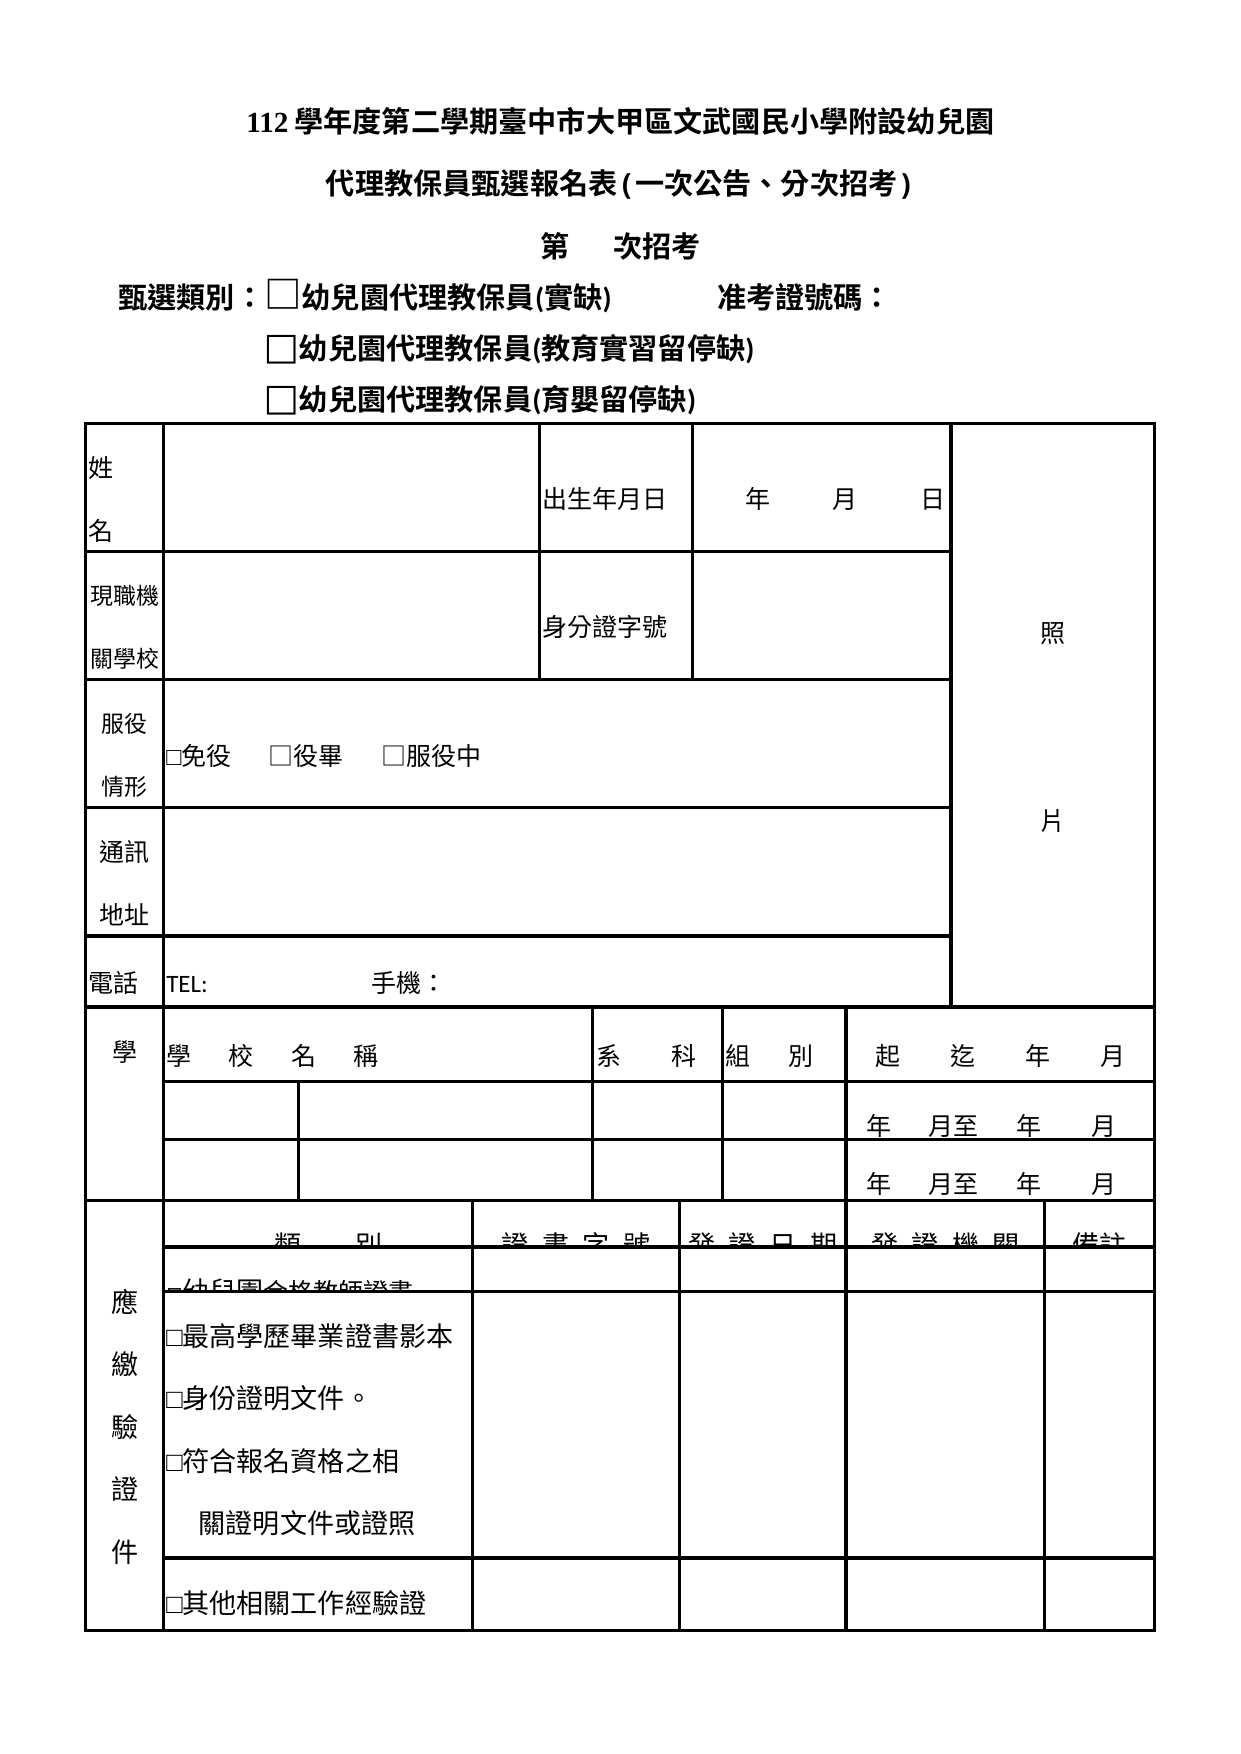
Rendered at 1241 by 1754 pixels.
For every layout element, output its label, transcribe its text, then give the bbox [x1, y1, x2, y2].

table_cell [681, 1249, 844, 1290]
table_cell [848, 1293, 1043, 1556]
table_cell [165, 809, 949, 934]
table_cell [681, 1293, 844, 1556]
table_header [165, 425, 538, 550]
table_cell 現職機關學校 [87, 553, 162, 678]
table_cell 通訊地址 [87, 809, 162, 934]
text □幼兒園代理教保員(教育實習留停缺) [118, 320, 1122, 371]
table_cell 發 證 機 關 [848, 1202, 1043, 1245]
table_cell 備註 [1046, 1202, 1153, 1245]
table_cell □其他相關工作經驗證 明資料影本 [165, 1560, 471, 1628]
table_cell □幼兒園合格教師證書 [165, 1249, 471, 1290]
table_cell 起 迄 年 月 [848, 1009, 1153, 1080]
table_cell [594, 1083, 721, 1138]
table_cell [694, 553, 949, 678]
table_cell [165, 1083, 297, 1138]
table_cell [300, 1083, 591, 1138]
table_cell 服役 情形 [87, 681, 162, 806]
table_cell □最高學歷畢業證書影本 □身份證明文件。 □符合報名資格之相 關證明文件或證照 □基本救命術訓練證明 □切結書 □同意書 [165, 1293, 471, 1556]
table_cell 學 校 名 稱 [165, 1009, 591, 1080]
table_cell 類 別 [165, 1202, 471, 1245]
table_cell 年 月至 年 月 [848, 1141, 1153, 1198]
table_cell [300, 1141, 591, 1198]
table_cell 應 繳 驗 證 件 [87, 1202, 162, 1628]
table_cell [594, 1141, 721, 1198]
table_cell 組 別 [724, 1009, 844, 1080]
table_cell [165, 1141, 297, 1198]
table_header 照 片 [953, 425, 1153, 1005]
table_cell 年 月至 年 月 [848, 1083, 1153, 1138]
table_cell [165, 553, 538, 678]
table_cell 學 歷 [87, 1009, 162, 1198]
table_cell [474, 1249, 678, 1290]
table_cell [724, 1141, 844, 1198]
table_cell [848, 1560, 1043, 1628]
table_cell □免役 □役畢 □服役中 [165, 681, 949, 806]
table_cell TEL: 手機： [165, 938, 949, 1005]
table_cell [848, 1249, 1043, 1290]
table_header 出生年月日 [541, 425, 691, 550]
table_cell 發 證 日 期 [681, 1202, 844, 1245]
table_header 姓 名 [87, 425, 162, 550]
text □幼兒園代理教保員(育嬰留停缺) [118, 371, 1122, 422]
table_header 年 月 日 [694, 425, 949, 550]
table_cell [474, 1293, 678, 1556]
table_cell [1046, 1560, 1153, 1628]
table_cell 證 書 字 號 [474, 1202, 678, 1245]
table_cell [474, 1560, 678, 1628]
table_cell 系 科 [594, 1009, 721, 1080]
text 112學年度第二學期臺中市大甲區文武國民小學附設幼兒園 [118, 78, 1122, 140]
text 甄選類別：□幼兒園代理教保員(實缺) 准考證號碼： [118, 265, 1122, 320]
table_cell [681, 1560, 844, 1628]
table_cell [1046, 1249, 1153, 1290]
table_cell [724, 1083, 844, 1138]
text 第 次招考 [118, 203, 1122, 265]
text 代理教保員甄選報名表(一次公告、分次招考) [118, 140, 1122, 203]
table_cell [1046, 1293, 1153, 1556]
table_cell 電話 [87, 938, 162, 1005]
table_cell 身分證字號 [541, 553, 691, 678]
